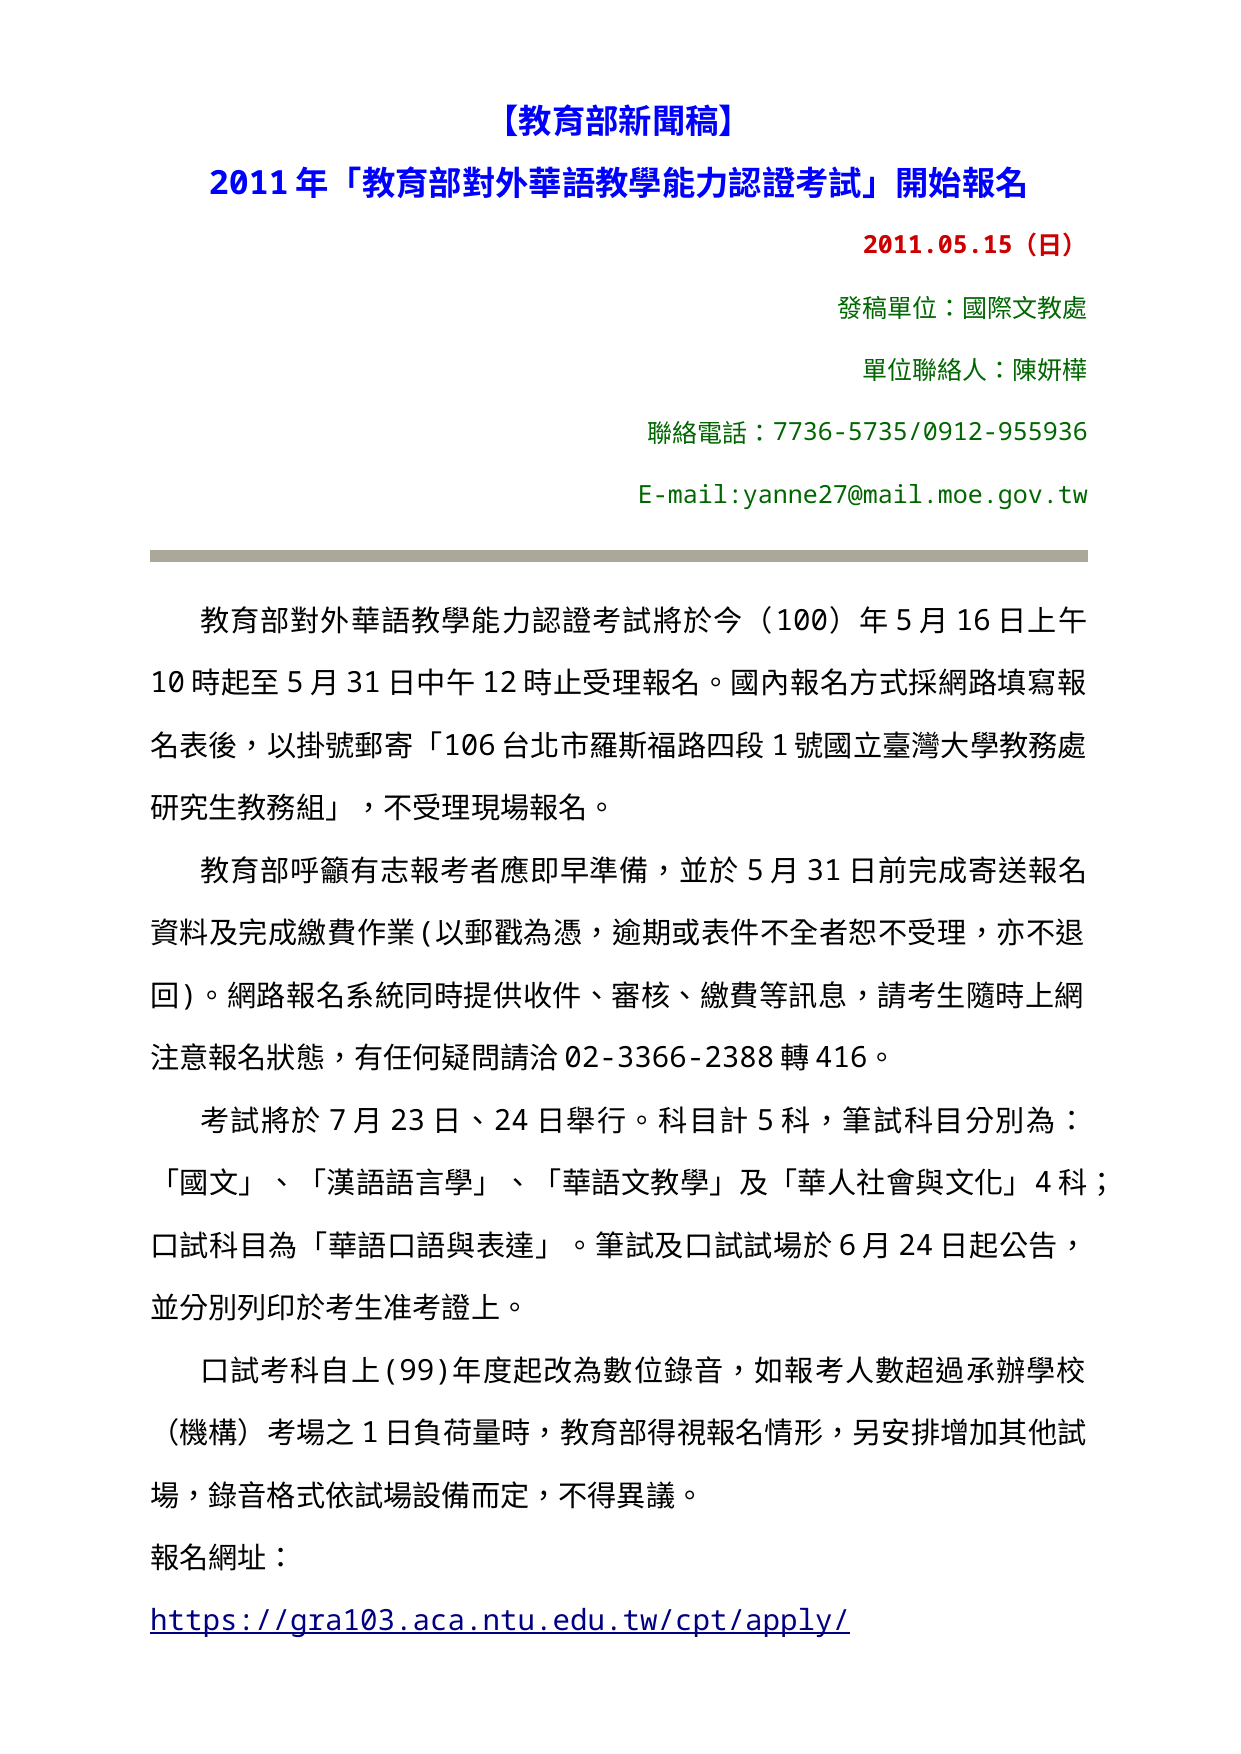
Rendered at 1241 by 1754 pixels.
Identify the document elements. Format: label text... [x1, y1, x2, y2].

text 聯絡電話：7736-5735/0912-955936 [150, 389, 1087, 452]
text 發稿單位：國際文教處 [150, 264, 1087, 327]
text 報名網址： [150, 1514, 1087, 1577]
text 考試將於7月23日、24日舉行。科目計5科，筆試科目分別為：「國文」、「漢語語言學」、「華語文教學」及「華人社會與文化」4科；口試科目為「華語口語與表達」。筆試及口試試場於6月24日起公告，並分別列印於考生准考證上。 [150, 1077, 1087, 1327]
text 【教育部新聞稿】 [150, 77, 1087, 139]
text 單位聯絡人：陳妍樺 [150, 327, 1087, 389]
text 口試考科自上(99)年度起改為數位錄音，如報考人數超過承辦學校（機構）考場之1日負荷量時，教育部得視報名情形，另安排增加其他試場，錄音格式依試場設備而定，不得異議。 [150, 1327, 1087, 1514]
text 教育部對外華語教學能力認證考試將於今（100）年5月16日上午10時起至5月31日中午12時止受理報名。國內報名方式採網路填寫報名表後，以掛號郵寄「106台北市羅斯福路四段1號國立臺灣大學教務處研究生教務組」，不受理現場報名。 [150, 577, 1087, 827]
text 教育部呼籲有志報考者應即早準備，並於5月31日前完成寄送報名資料及完成繳費作業(以郵戳為憑，逾期或表件不全者恕不受理，亦不退回)。網路報名系統同時提供收件、審核、繳費等訊息，請考生隨時上網注意報名狀態，有任何疑問請洽02-3366-2388轉416。 [150, 827, 1087, 1077]
text 2011年「教育部對外華語教學能力認證考試」開始報名 [150, 139, 1087, 202]
text https://gra103.aca.ntu.edu.tw/cpt/apply/ [150, 1577, 1087, 1639]
text 2011.05.15（日） [150, 202, 1087, 264]
text E-mail:yanne27@mail.moe.gov.tw [150, 452, 1087, 514]
